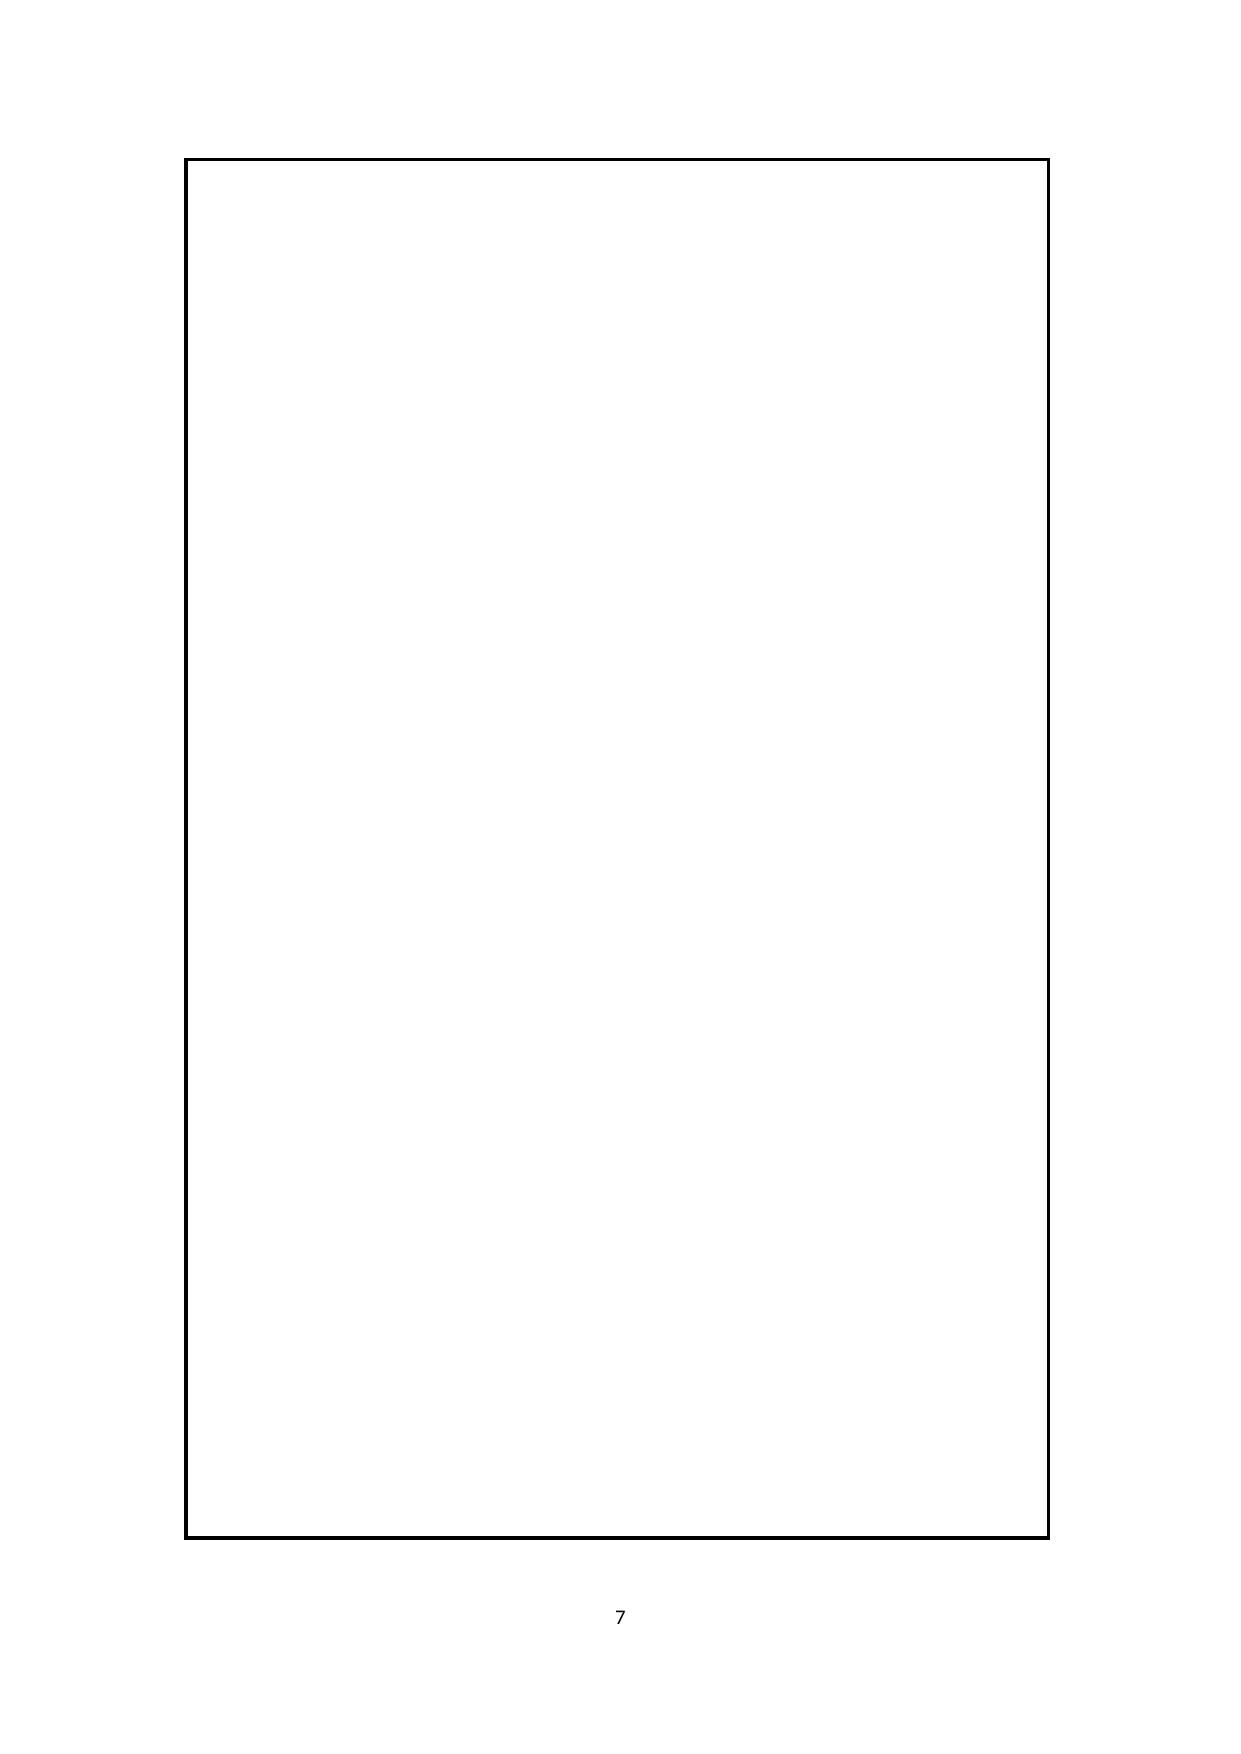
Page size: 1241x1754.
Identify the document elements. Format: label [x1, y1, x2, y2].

table_cell [188, 161, 1047, 1536]
